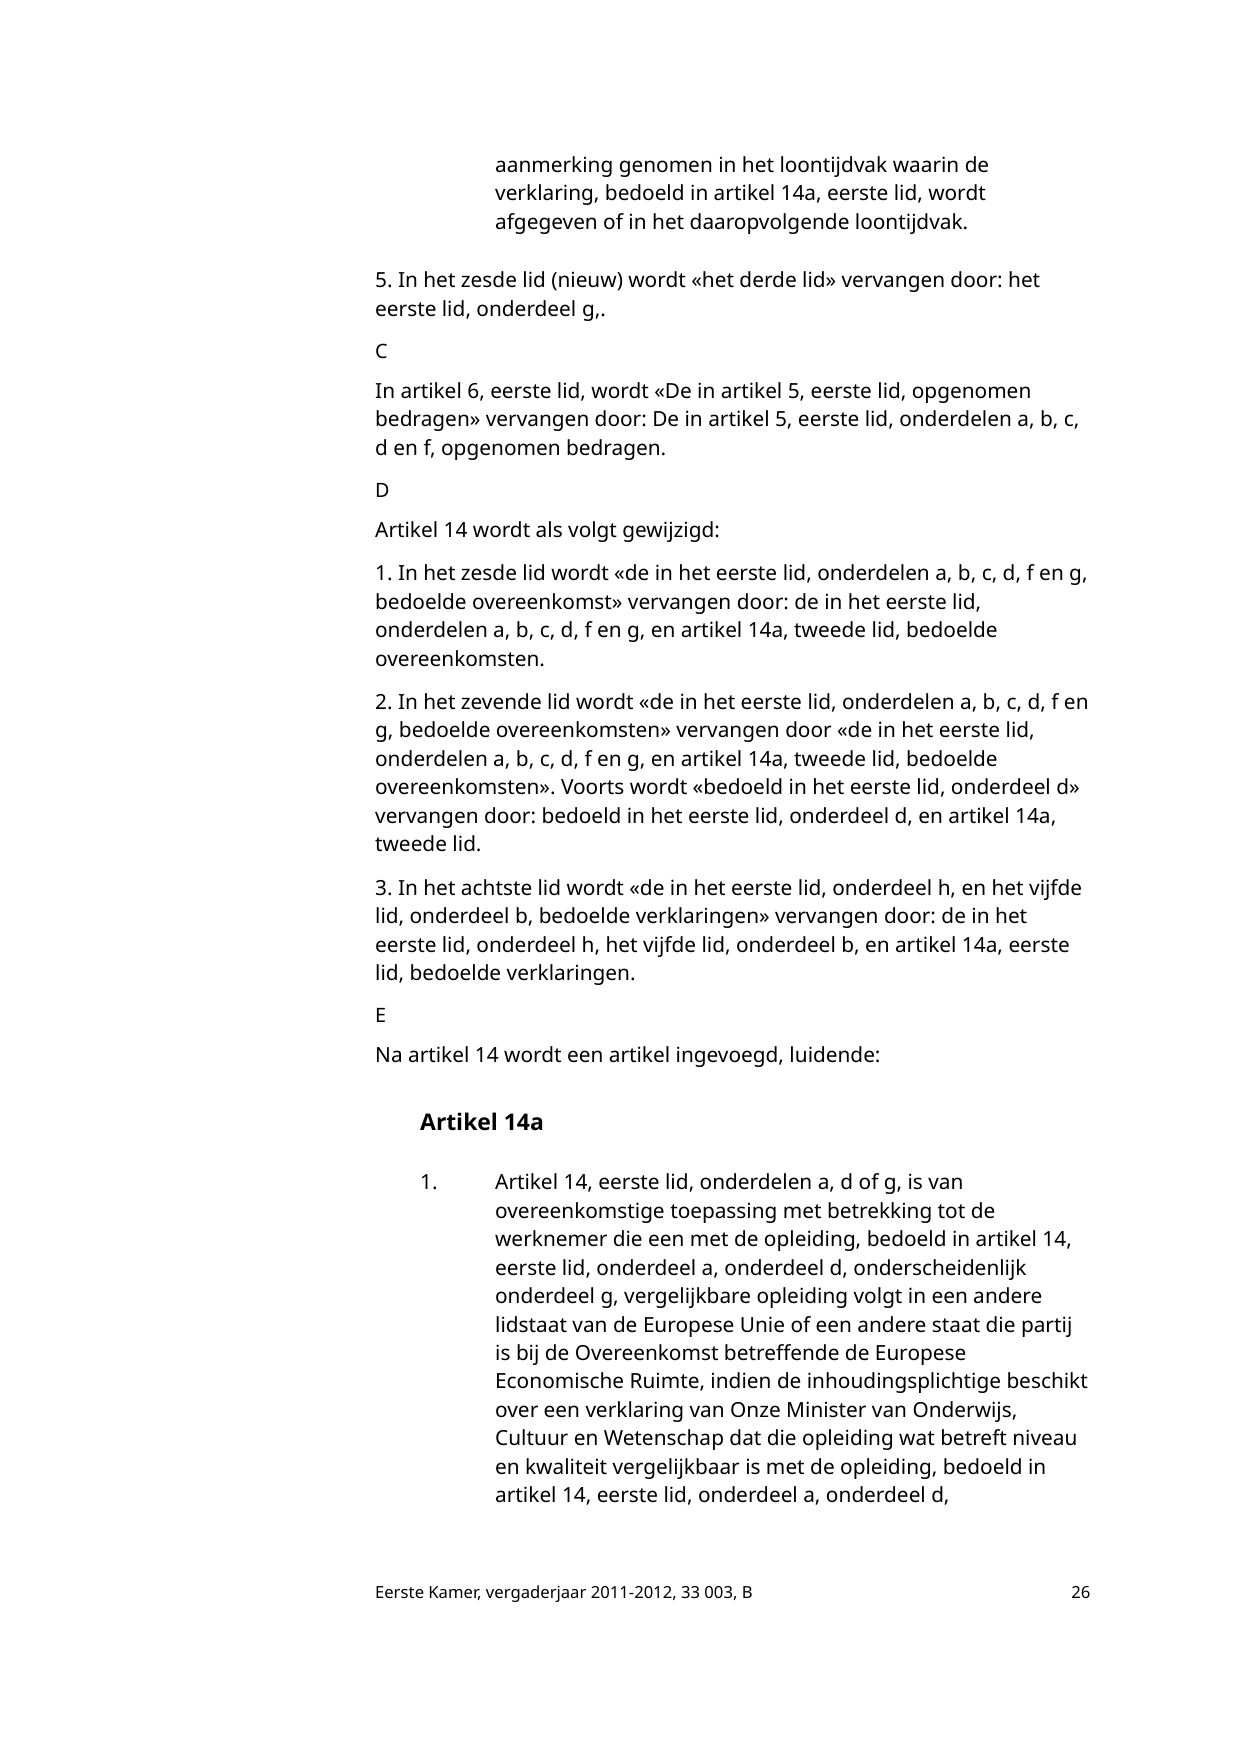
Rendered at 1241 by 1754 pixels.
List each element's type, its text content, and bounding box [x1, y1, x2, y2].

text In artikel 6, eerste lid, wordt «De in artikel 5, eerste lid, opgenomen bedragen» vervangen door: De in artikel 5, eerste lid, onderdelen a, b, c, d en f, opgenomen bedragen. [375, 376, 1090, 461]
text Na artikel 14 wordt een artikel ingevoegd, luidende: [375, 1040, 1090, 1069]
text 5. In het zesde lid (nieuw) wordt «het derde lid» vervangen door: het eerste lid, onderdeel g,. [375, 265, 1090, 322]
text D [375, 476, 1090, 503]
text 2. In het zevende lid wordt «de in het eerste lid, onderdelen a, b, c, d, f en g, bedoelde overeenkomsten» vervangen door «de in het eerste lid, onderdelen a, b, c, d, f en g, en artikel 14a, tweede lid, bedoelde overeenkomsten». Voorts wordt «bedoeld in het eerste lid, onderdeel d» vervangen door: bedoeld in het eerste lid, onderdeel d, en artikel 14a, tweede lid. [375, 687, 1090, 858]
list aanmerking genomen in het loontijdvak waarin de verklaring, bedoeld in artikel 14a, eerste lid, wordt afgegeven of in het daaropvolgende loontijdvak. [420, 150, 1090, 235]
list Artikel 14, eerste lid, onderdelen a, d of g, is van overeenkomstige toepassing met betrekking tot de werknemer die een met de opleiding, bedoeld in artikel 14, eerste lid, onderdeel a, onderdeel d, onderscheidenlijk onderdeel g, vergelijkbare opleiding volgt in een andere lidstaat van de Europese Unie of een andere staat die partij is bij de Overeenkomst betreffende de Europese Economische Ruimte, indien de inhoudingsplichtige beschikt over een verklaring van Onze Minister van Onderwijs, Cultuur en Wetenschap dat die opleiding wat betreft niveau en kwaliteit vergelijkbaar is met de opleiding, bedoeld in artikel 14, eerste lid, onderdeel a, onderdeel d, [420, 1167, 1090, 1509]
text 1. In het zesde lid wordt «de in het eerste lid, onderdelen a, b, c, d, f en g, bedoelde overeenkomst» vervangen door: de in het eerste lid, onderdelen a, b, c, d, f en g, en artikel 14a, tweede lid, bedoelde overeenkomsten. [375, 558, 1090, 672]
text C [375, 337, 1090, 364]
text E [375, 1002, 1090, 1028]
text 3. In het achtste lid wordt «de in het eerste lid, onderdeel h, en het vijfde lid, onderdeel b, bedoelde verklaringen» vervangen door: de in het eerste lid, onderdeel h, het vijfde lid, onderdeel b, en artikel 14a, eerste lid, bedoelde verklaringen. [375, 873, 1090, 987]
text Artikel 14 wordt als volgt gewijzigd: [375, 515, 1090, 543]
subtitle Artikel 14a [420, 1106, 1090, 1137]
